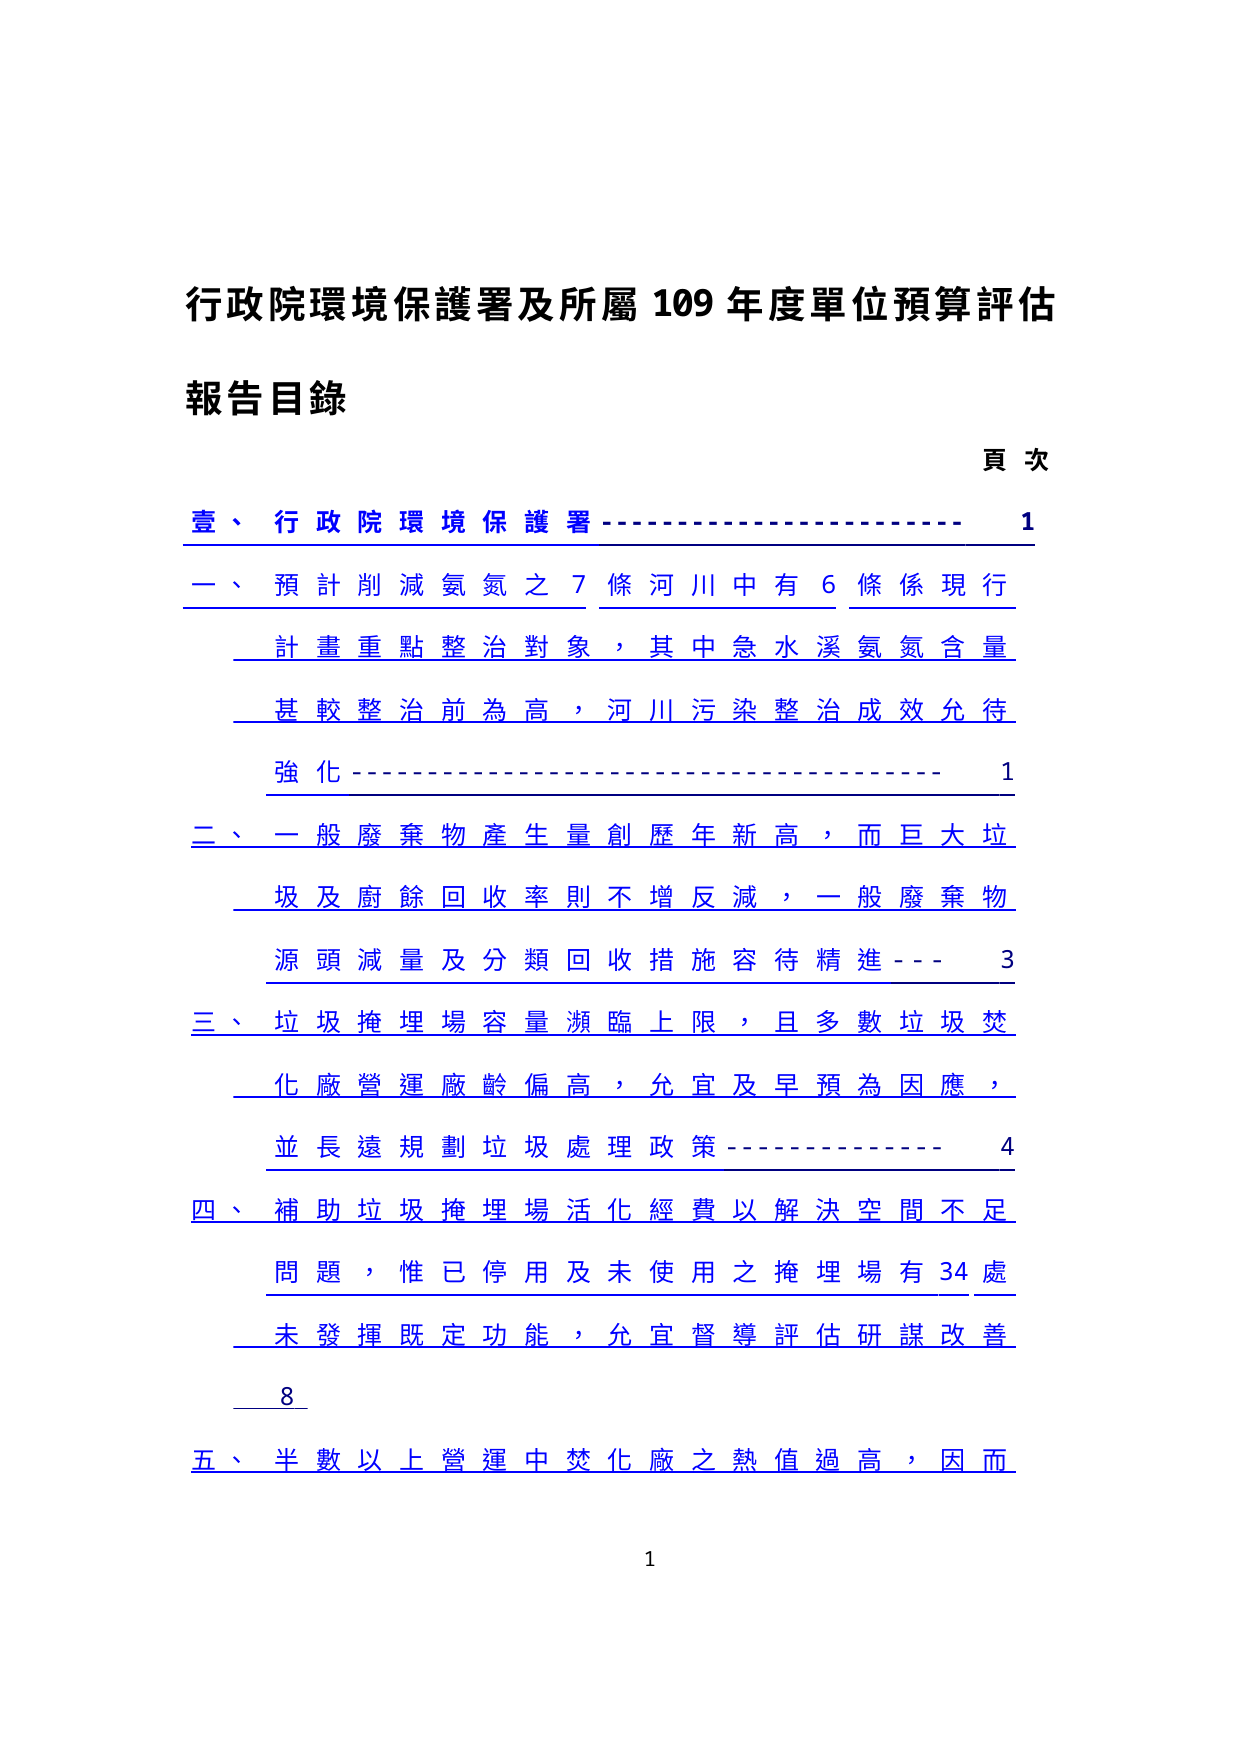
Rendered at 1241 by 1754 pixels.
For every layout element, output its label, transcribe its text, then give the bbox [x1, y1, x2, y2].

text 四、補助垃圾掩埋場活化經費以解決空間不足問題，惟已停用及未使用之掩埋場有34處未發揮既定功能，允宜督導評估研謀改善 8 [183, 1167, 1028, 1417]
text 行政院環境保護署及所屬109年度單位預算評估報告目錄 [183, 229, 1058, 417]
text 一、預計削減氨氮之7條河川中有6條係現行計畫重點整治對象，其中急水溪氨氮含量甚較整治前為高，河川污染整治成效允待強化 1 [183, 546, 1028, 792]
text 三、垃圾掩埋場容量瀕臨上限，且多數垃圾焚化廠營運廠齡偏高，允宜及早預為因應，並長遠規劃垃圾處理政策 4 [183, 979, 1028, 1167]
text 頁次 [183, 417, 1058, 479]
text 壹、行政院環境保護署 1 [183, 479, 1048, 542]
text 五、半數以上營運中焚化廠之熱值過高，因而 [183, 1417, 1028, 1479]
text 二、一般廢棄物產生量創歷年新高，而巨大垃圾及廚餘回收率則不增反減，一般廢棄物源頭減量及分類回收措施容待精進 3 [183, 792, 1028, 979]
